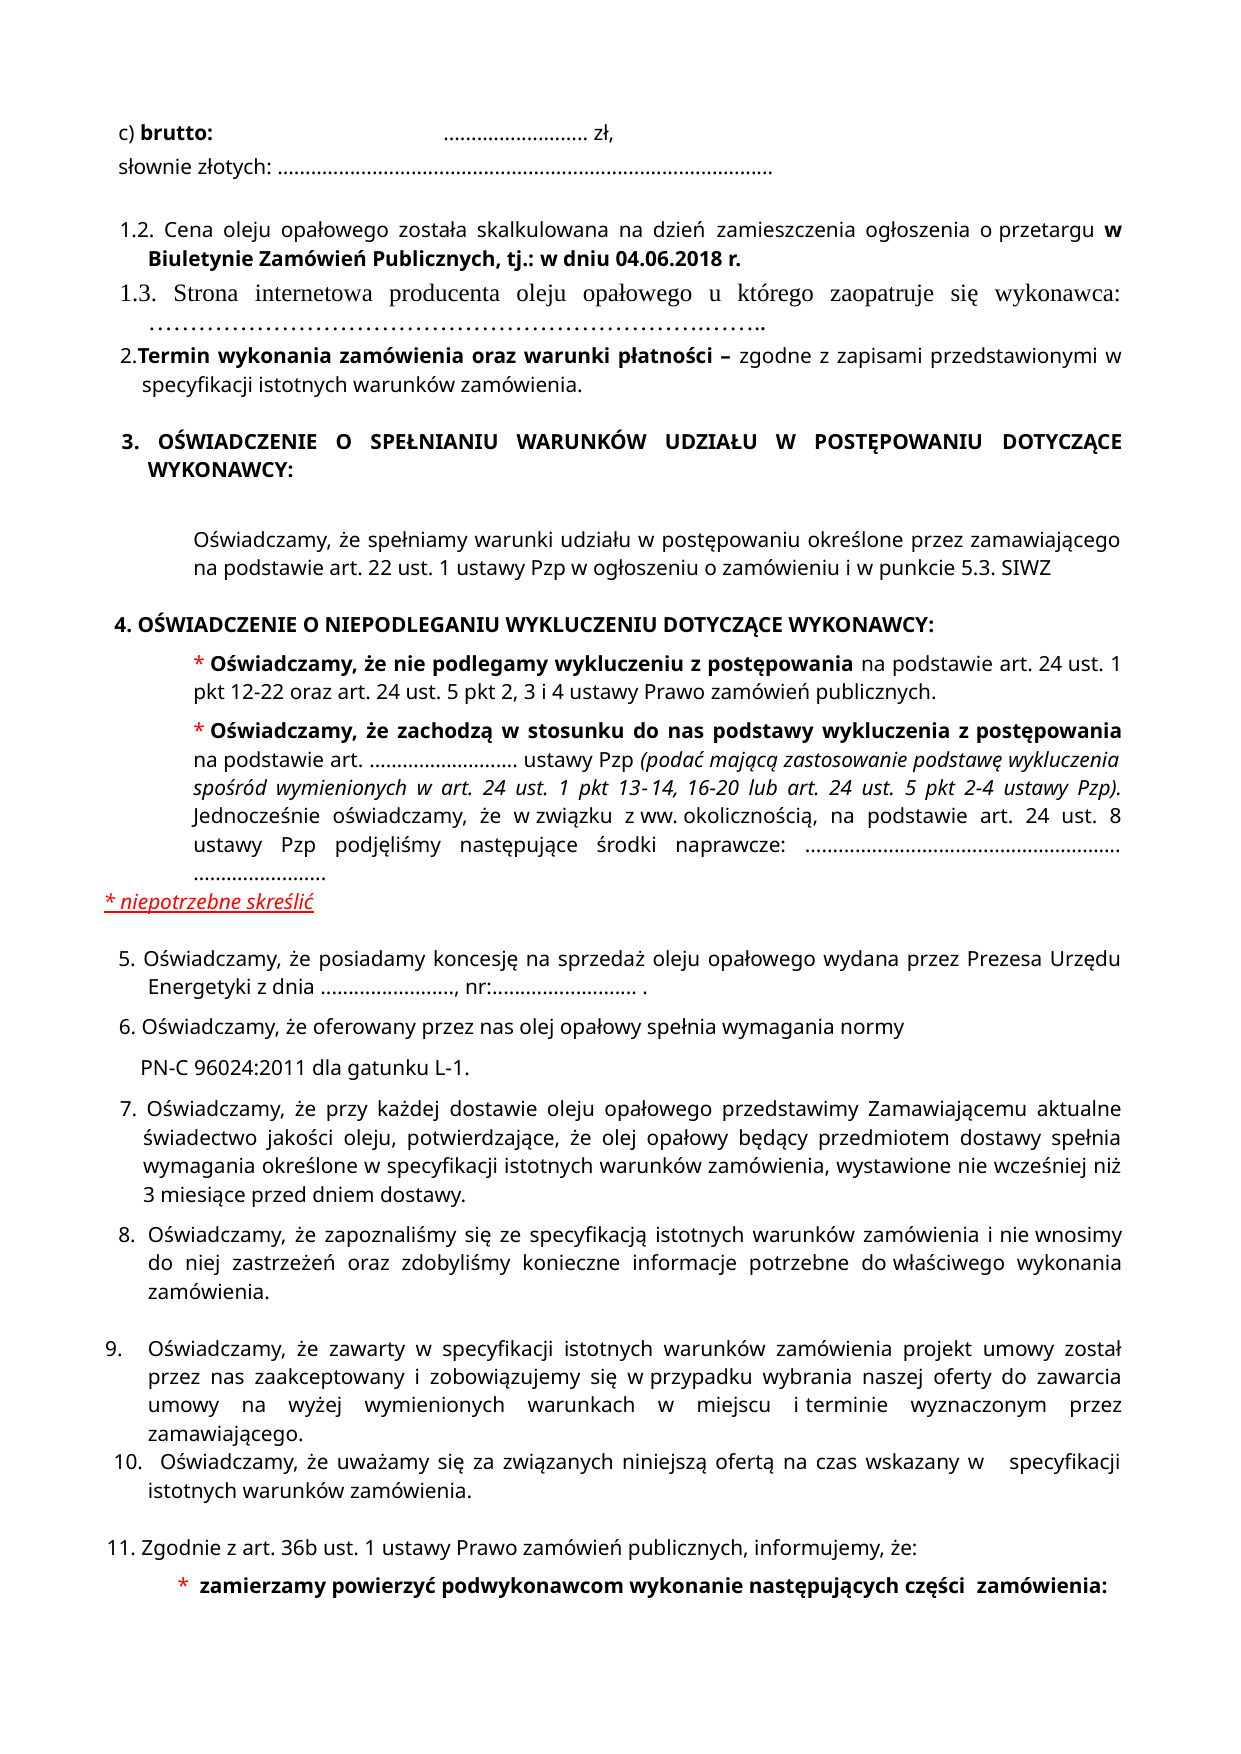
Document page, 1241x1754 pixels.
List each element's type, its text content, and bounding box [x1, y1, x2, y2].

text 1.2. Cena oleju opałowego została skalkulowana na dzień zamieszczenia ogłoszenia o przetargu w Biuletynie Zamówień Publicznych, tj.: w dniu 04.06.2018 r. [119, 215, 1122, 272]
text 2.Termin wykonania zamówienia oraz warunki płatności – zgodne z zapisami przedstawionymi w specyfikacji istotnych warunków zamówienia. [120, 342, 1122, 398]
text * Oświadczamy, że zachodzą w stosunku do nas podstawy wykluczenia z postępowania na podstawie art. …………………..…. ustawy Pzp (podać mającą zastosowanie podstawę wykluczenia spośród wymienionych w art. 24 ust. 1 pkt 13‑14, 16-20 lub art. 24 ust. 5 pkt 2-4 ustawy Pzp). Jednocześnie oświadczamy, że w związku z ww. okolicznością, na podstawie art. 24 ust. 8 ustawy Pzp podjęliśmy następujące środki naprawcze: ...................................………………….………............... [193, 716, 1122, 887]
text 5. Oświadczamy, że posiadamy koncesję na sprzedaż oleju opałowego wydana przez Prezesa Urzędu Energetyki z dnia ........................, nr:.......................... . [118, 944, 1122, 1001]
text 1.3. Strona internetowa producenta oleju opałowego u którego zaopatruje się wykonawca: ………………………………………………………….…….. [119, 278, 1122, 336]
text * Oświadczamy, że nie podlegamy wykluczeniu z postępowania na podstawie art. 24 ust. 1 pkt 12-22 oraz art. 24 ust. 5 pkt 2, 3 i 4 ustawy Prawo zamówień publicznych. [193, 649, 1122, 706]
text Oświadczamy, że spełniamy warunki udziału w postępowaniu określone przez zamawiającego na podstawie art. 22 ust. 1 ustawy Pzp w ogłoszeniu o zamówieniu i w punkcie 5.3. SIWZ [193, 525, 1122, 582]
text 4. OŚWIADCZENIE O NIEPODLEGANIU WYKLUCZENIU DOTYCZĄCE WYKONAWCY: [103, 610, 1122, 639]
text 8. Oświadczamy, że zapoznaliśmy się ze specyfikacją istotnych warunków zamówienia i nie wnosimy do niej zastrzeżeń oraz zdobyliśmy konieczne informacje potrzebne do właściwego wykonania zamówienia. [118, 1220, 1122, 1305]
text 10. Oświadczamy, że uważamy się za związanych niniejszą ofertą na czas wskazany w specyfikacji istotnych warunków zamówienia. [88, 1447, 1122, 1504]
text 11. Zgodnie z art. 36b ust. 1 ustawy Prawo zamówień publicznych, informujemy, że: [74, 1533, 1122, 1561]
text 7. Oświadczamy, że przy każdej dostawie oleju opałowego przedstawimy Zamawiającemu aktualne świadectwo jakości oleju, potwierdzające, że olej opałowy będący przedmiotem dostawy spełnia wymagania określone w specyfikacji istotnych warunków zamówienia, wystawione nie wcześniej niż 3 miesiące przed dniem dostawy. [119, 1094, 1122, 1208]
text 6. Oświadczamy, że oferowany przez nas olej opałowy spełnia wymagania normy [118, 1012, 1122, 1041]
text 9. Oświadczamy, że zawarty w specyfikacji istotnych warunków zamówienia projekt umowy został przez nas zaakceptowany i zobowiązujemy się w przypadku wybrania naszej oferty do zawarcia umowy na wyżej wymienionych warunkach w miejscu i terminie wyznaczonym przez zamawiającego. [89, 1334, 1122, 1447]
text słownie złotych: ......................................................................................... [118, 152, 1122, 181]
text 3. OŚWIADCZENIE O SPEŁNIANIU WARUNKÓW UDZIAŁU W POSTĘPOWANIU DOTYCZĄCE WYKONAWCY: [103, 427, 1122, 484]
text * zamierzamy powierzyć podwykonawcom wykonanie następujących części zamówienia: [171, 1572, 1122, 1600]
text PN-C 96024:2011 dla gatunku L-1. [118, 1053, 1122, 1082]
text c) brutto: .......................... zł, [118, 118, 1122, 147]
text * niepotrzebne skreślić [103, 887, 1122, 915]
